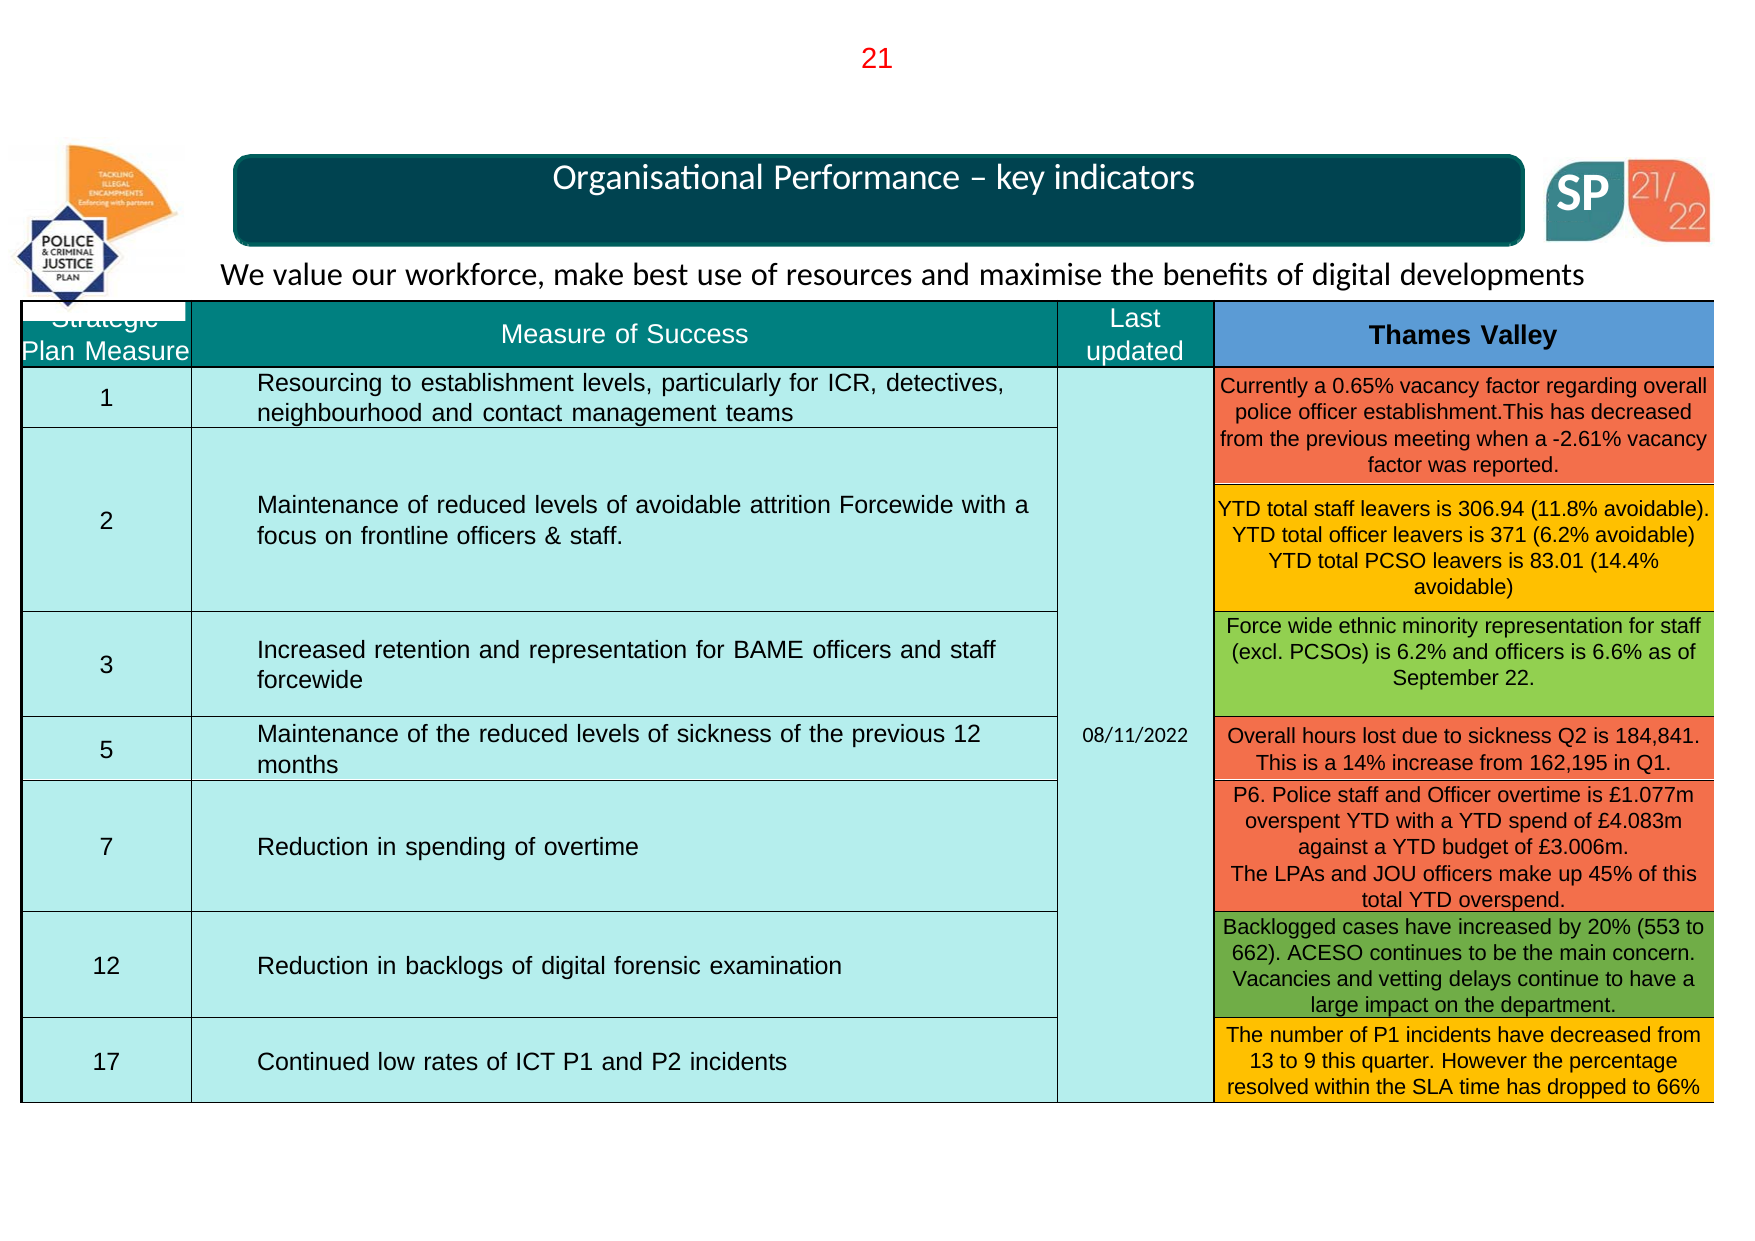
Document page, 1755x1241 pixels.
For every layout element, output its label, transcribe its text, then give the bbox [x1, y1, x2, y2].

table_cell Reduction in spending of overtime [192, 781, 1057, 911]
table_cell Maintenance of the reduced levels of sickness of the previous 12 months [192, 717, 1057, 779]
table_cell 7 [23, 781, 191, 911]
table_cell 3 [23, 612, 191, 716]
table_cell 1 [23, 368, 191, 427]
table_cell 12 [23, 912, 191, 1017]
table_cell YTD total staff leavers is 306.94 (11.8% avoidable). YTD total officer leavers is 371 (6.2% avoidable) YTD total PCSO leavers is 83.01 (14.4% avoidable) [1215, 485, 1714, 611]
table_cell Continued low rates of ICT P1 and P2 incidents [192, 1018, 1057, 1102]
table_cell 17 [23, 1018, 191, 1102]
table_cell 08/11/2022 [1058, 368, 1213, 1102]
table_cell 2 [23, 428, 191, 611]
table_cell P6. Police staff and Officer overtime is £1.077m overspent YTD with a YTD spend of £4.083m against a YTD budget of £3.006m. The LPAs and JOU officers make up 45% of this total YTD overspend. [1215, 781, 1714, 911]
table_cell 5 [23, 717, 191, 779]
table_header Thames Valley [1215, 302, 1714, 366]
table_cell The number of P1 incidents have decreased from 13 to 9 this quarter. However the percentage resolved within the SLA time has dropped to 66% [1215, 1018, 1714, 1102]
table_header Last updated [1058, 302, 1213, 366]
table_cell Reduction in backlogs of digital forensic examination [192, 912, 1057, 1017]
table_cell Currently a 0.65% vacancy factor regarding overall police officer establishment.This has decreased from the previous meeting when a -2.61% vacancy factor was reported. [1215, 368, 1714, 483]
table_cell Overall hours lost due to sickness Q2 is 184,841. This is a 14% increase from 162,195 in Q1. [1215, 717, 1714, 779]
table_cell Resourcing to establishment levels, particularly for ICR, detectives, neighbourhood and contact management teams [192, 368, 1057, 427]
table_header Strategic Plan Measure [23, 302, 191, 366]
table_cell Backlogged cases have increased by 20% (553 to 662). ACESO continues to be the main concern. Vacancies and vetting delays continue to have a large impact on the department. [1215, 912, 1714, 1017]
table_cell Maintenance of reduced levels of avoidable attrition Forcewide with a focus on frontline officers & staff. [192, 428, 1057, 611]
text We value our workforce, make best use of resources and maximise the benefits of digital developments [220, 254, 1727, 294]
table_cell Force wide ethnic minority representation for staff (excl. PCSOs) is 6.2% and officers is 6.6% as of September 22. [1215, 612, 1714, 716]
table_cell Increased retention and representation for BAME officers and staff forcewide [192, 612, 1057, 716]
table_header Measure of Success [192, 302, 1057, 366]
